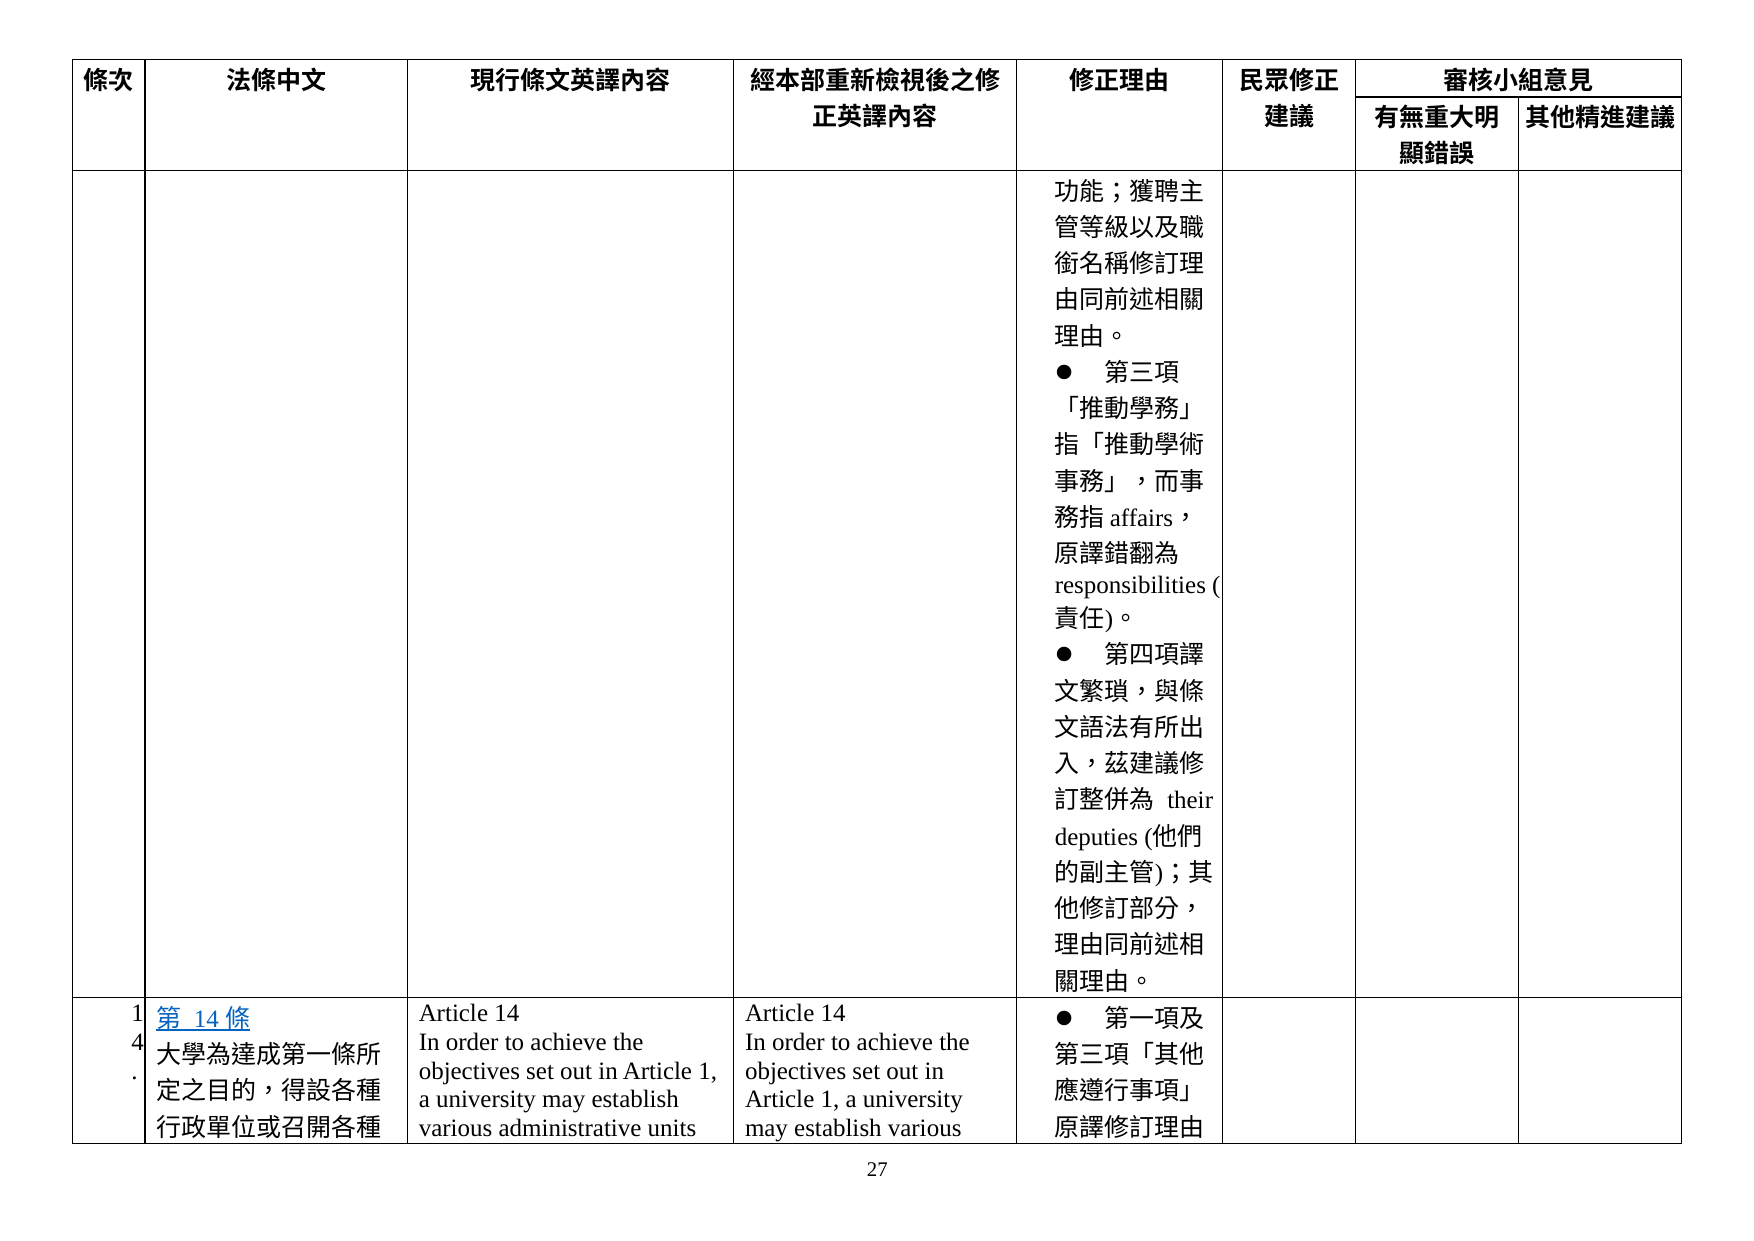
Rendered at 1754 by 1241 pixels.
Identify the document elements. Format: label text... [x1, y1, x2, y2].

table_header 經本部重新檢視後之修正英譯內容 [734, 60, 1016, 170]
table_header 現行條文英譯內容 [408, 60, 733, 170]
table_cell [734, 171, 1016, 997]
table_header 修正理由 [1017, 60, 1222, 170]
table_cell 功能；獲聘主管等級以及職銜名稱修訂理由同前述相關理由。 第三項「推動學務」指「推動學術事務」，而事務指affairs，原譯錯翻為responsibilities (責任)。 第四項譯文繁瑣，與條文語法有所出入，茲建議修訂整併為 their deputies (他們的副主管)；其他修訂部分，理由同前述相關理由。 [1017, 171, 1222, 997]
table_header 審核小組意見 [1356, 60, 1681, 96]
table_cell 第一項及第三項「其他應遵行事項」原譯修訂理由同前述相關理由。 第四項「人事」(personnel) 一詞是公家機關固定譯詞，至於human resources指涉的是「人資」(筆者先前潤改「教育人員任用條例」及相關法規時，已比照同一方式修訂之)；原譯末尾譯文不符法規行文慣例，所謂「有關」法令，應該要倒著翻，於後面補上pertaining to，而不宜直譯為related (此亦為英式中文)；「法令」在我國大多數法規皆譯為laws and regulations，面面俱到，相當貼切，而ordinance屬位階較低 (例如地方自治團體) 之法令或指傳統風俗，與條文意旨不符。 [1017, 998, 1222, 1143]
table_cell 其他精進建議 [1519, 98, 1681, 170]
table_cell [1223, 998, 1355, 1143]
table_cell [73, 998, 144, 1143]
table_header 民眾修正建議 [1223, 60, 1355, 170]
table_header 條次 [73, 60, 144, 170]
table_cell [146, 171, 407, 997]
table_cell [1356, 998, 1518, 1143]
table_cell 有無重大明顯錯誤 [1356, 98, 1518, 170]
table_cell [1519, 171, 1681, 997]
table_cell Article 14 In order to achieve the objectives set out in Article 1, a university may establish various administrative units [408, 998, 733, 1143]
table_cell [408, 171, 733, 997]
table_cell [73, 171, 144, 997]
table_cell [1223, 171, 1355, 997]
table_cell [1356, 171, 1518, 997]
table_cell 第 14 條 大學為達成第一條所定之目的，得設各種行政單位或召開各種 [146, 998, 407, 1143]
table_cell [1519, 998, 1681, 1143]
table_header 法條中文 [146, 60, 407, 170]
table_cell Article 14 In order to achieve the objectives set out in Article 1, a university may establish various [734, 998, 1016, 1143]
